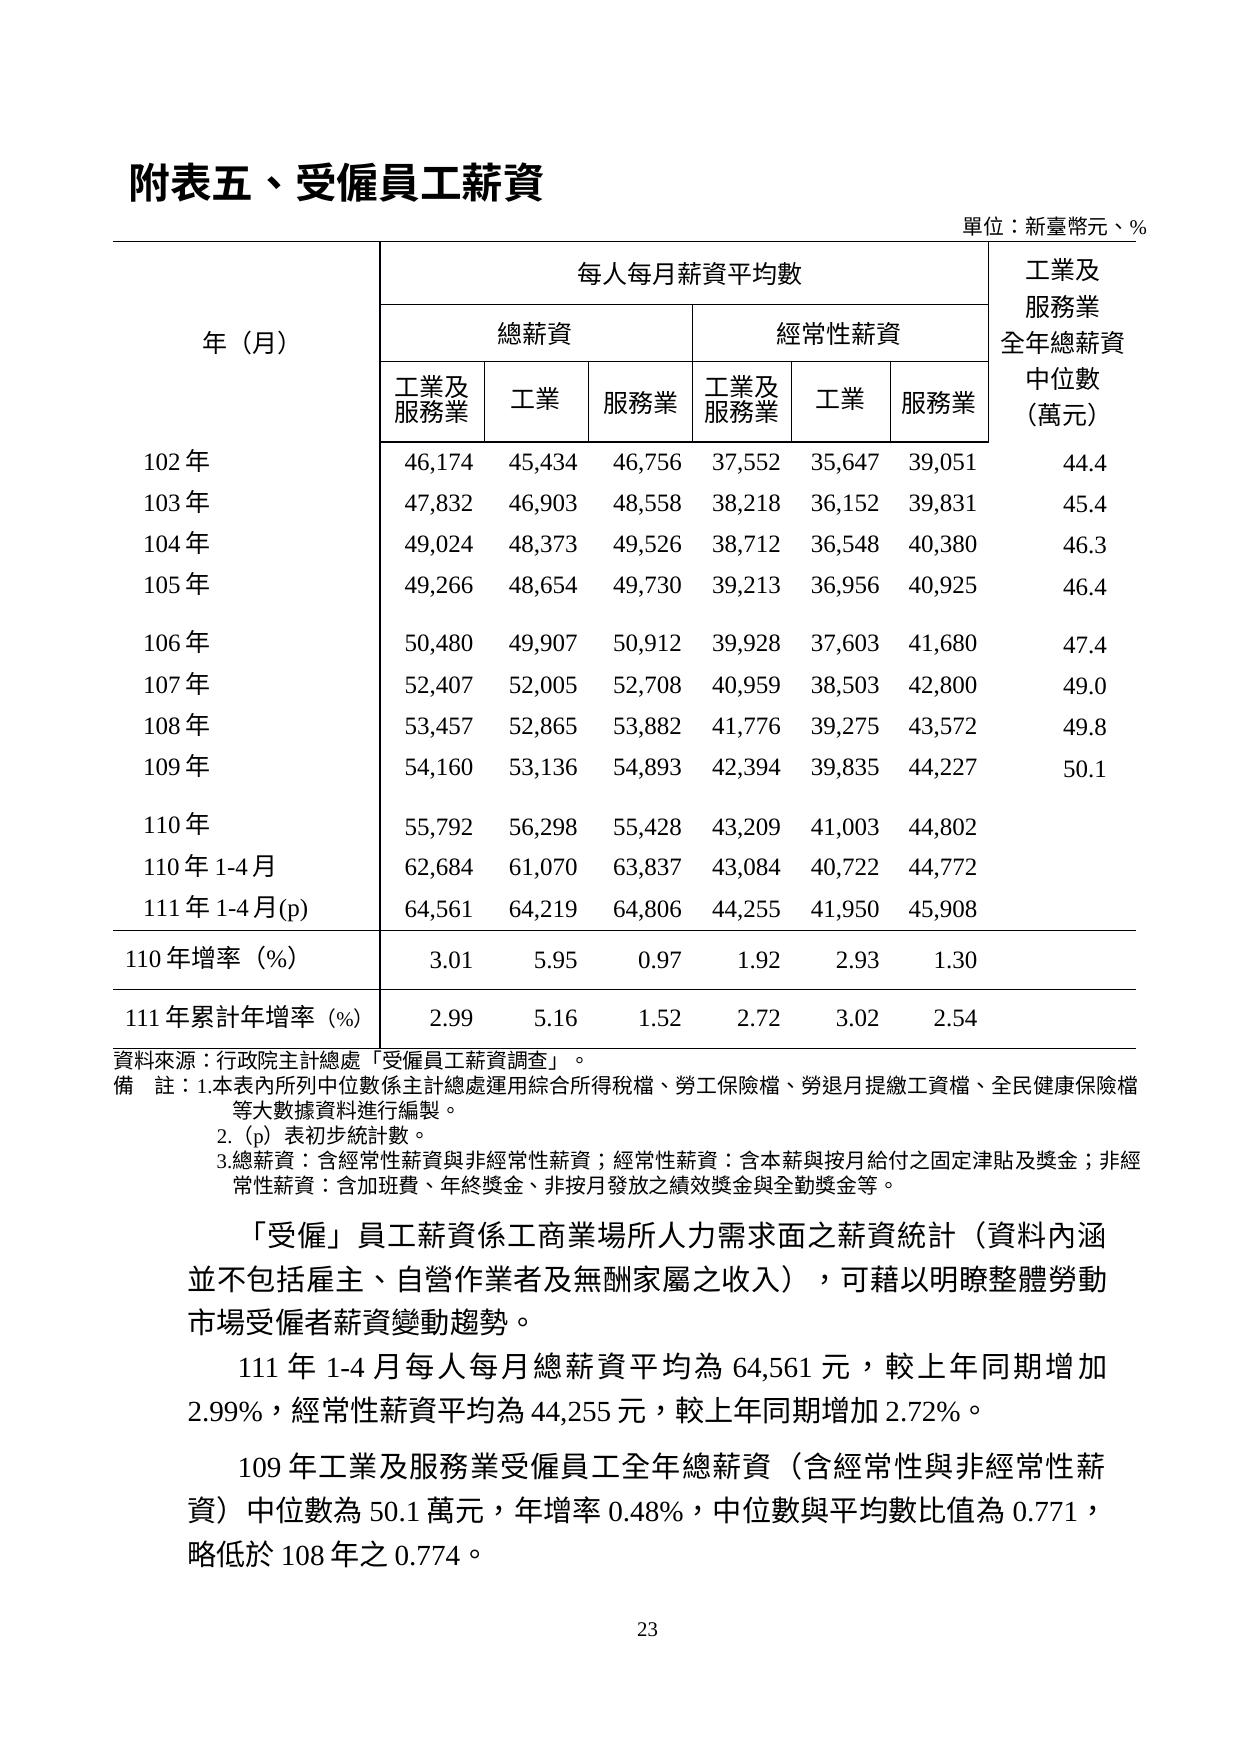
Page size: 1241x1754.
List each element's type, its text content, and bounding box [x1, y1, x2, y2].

table_cell 49,907 [484, 624, 588, 665]
table_cell [988, 888, 1136, 930]
table_cell 50.1 [988, 748, 1136, 789]
table_cell [484, 607, 588, 623]
table_cell 39,831 [891, 483, 988, 524]
table_header 每人每月薪資平均數 [381, 242, 988, 304]
table_cell 2.54 [891, 990, 988, 1048]
table_cell 62,684 [381, 847, 484, 888]
table_cell 43,209 [693, 806, 792, 847]
table_cell 46,174 [381, 443, 484, 483]
table_cell 39,835 [792, 748, 891, 789]
table_cell 47,832 [381, 483, 484, 524]
table_cell [988, 789, 1136, 806]
table_cell 服務業 [589, 362, 692, 441]
table_cell 111年1-4月(p) [113, 888, 379, 930]
table_cell 49.0 [988, 665, 1136, 706]
table_cell 1.92 [693, 931, 792, 989]
table_cell 36,152 [792, 483, 891, 524]
table_cell 46,756 [589, 443, 693, 483]
table_cell 2.99 [381, 990, 484, 1048]
table_cell 105年 [113, 566, 379, 607]
table_cell 38,503 [792, 665, 891, 706]
table_cell 40,380 [891, 524, 988, 566]
table_cell 工業 [485, 362, 588, 441]
table_cell 45.4 [988, 483, 1136, 524]
table_cell 41,950 [792, 888, 891, 930]
table_cell 63,837 [589, 847, 693, 888]
table_cell 52,865 [484, 706, 588, 748]
table_cell 1.30 [891, 931, 988, 989]
table_cell [381, 789, 484, 806]
table_cell 36,956 [792, 566, 891, 607]
table_cell 108年 [113, 706, 379, 748]
table_cell 服務業 [891, 362, 988, 441]
table_cell 44,772 [891, 847, 988, 888]
table_cell 工業及 服務業 [693, 362, 791, 441]
table_cell 46.4 [988, 566, 1136, 607]
table_cell 2.72 [693, 990, 792, 1048]
text 單位：新臺幣元、% [69, 210, 1147, 241]
table_cell 3.01 [381, 931, 484, 989]
table_cell 53,136 [484, 748, 588, 789]
table_cell 45,434 [484, 443, 588, 483]
table_cell 47.4 [988, 624, 1136, 665]
table_cell 39,928 [693, 624, 792, 665]
table_cell 經常性薪資 [693, 305, 988, 361]
table_cell 50,480 [381, 624, 484, 665]
table_cell 0.97 [589, 931, 693, 989]
table_cell 37,552 [693, 443, 792, 483]
table_cell 41,680 [891, 624, 988, 665]
table_cell 44,227 [891, 748, 988, 789]
table_cell 50,912 [589, 624, 693, 665]
table_cell [484, 789, 588, 806]
table_cell [988, 931, 1136, 989]
table_cell 36,548 [792, 524, 891, 566]
table_cell 55,792 [381, 806, 484, 847]
text 111年1-4月每人每月總薪資平均為64,561元，較上年同期增加2.99%，經常性薪資平均為44,255元，較上年同期增加2.72%。 [187, 1343, 1107, 1430]
table_cell [589, 607, 693, 623]
table_cell 38,218 [693, 483, 792, 524]
table_cell 103年 [113, 483, 379, 524]
table_cell 45,908 [891, 888, 988, 930]
table_cell 64,561 [381, 888, 484, 930]
table_cell 54,893 [589, 748, 693, 789]
table_cell 39,275 [792, 706, 891, 748]
text 附表五、受僱員工薪資 [128, 150, 1107, 210]
table_cell 64,806 [589, 888, 693, 930]
table_cell 109年 [113, 748, 379, 789]
table_cell 110年1-4月 [113, 847, 379, 888]
table_cell 2.93 [792, 931, 891, 989]
table_cell 42,394 [693, 748, 792, 789]
text 3.總薪資：含經常性薪資與非經常性薪資；經常性薪資：含本薪與按月給付之固定津貼及獎金；非經常性薪資：含加班費、年終獎金、非按月發放之績效獎金與全勤獎金等。 [216, 1149, 1142, 1199]
table_cell 42,800 [891, 665, 988, 706]
table_cell 40,925 [891, 566, 988, 607]
table_cell [988, 847, 1136, 888]
table_cell 49.8 [988, 706, 1136, 748]
text 備 註：1.本表內所列中位數係主計總處運用綜合所得稅檔、勞工保險檔、勞退月提繳工資檔、全民健康保險檔等大數據資料進行編製。 [113, 1074, 1142, 1124]
table_cell 111年累計年增率（%） [113, 990, 379, 1048]
table_cell 52,407 [381, 665, 484, 706]
table_cell 48,373 [484, 524, 588, 566]
table_cell 110年 [113, 806, 379, 847]
table_cell 106年 [113, 624, 379, 665]
table_cell 總薪資 [381, 305, 692, 361]
table_cell 56,298 [484, 806, 588, 847]
text 109年工業及服務業受僱員工全年總薪資（含經常性與非經常性薪資）中位數為50.1萬元，年增率0.48%，中位數與平均數比值為0.771，略低於108年之0.774。 [187, 1443, 1107, 1574]
table_cell 44,802 [891, 806, 988, 847]
table_cell 49,526 [589, 524, 693, 566]
table_cell [693, 607, 792, 623]
table_cell 35,647 [792, 443, 891, 483]
table_cell [693, 789, 792, 806]
table_cell [988, 990, 1136, 1048]
table_cell [381, 607, 484, 623]
table_cell [891, 607, 988, 623]
table_cell 52,708 [589, 665, 693, 706]
table_cell 5.95 [484, 931, 588, 989]
table_cell [113, 607, 379, 623]
table_cell 46.3 [988, 524, 1136, 566]
table_cell 40,722 [792, 847, 891, 888]
table_header 工業及 服務業 全年總薪資中位數 （萬元） [989, 242, 1136, 441]
table_cell [792, 789, 891, 806]
table_cell 49,024 [381, 524, 484, 566]
text 「受僱」員工薪資係工商業場所人力需求面之薪資統計（資料內涵並不包括雇主、自營作業者及無酬家屬之收入），可藉以明瞭整體勞動市場受僱者薪資變動趨勢。 [187, 1211, 1107, 1343]
table_cell 44,255 [693, 888, 792, 930]
table_cell [589, 789, 693, 806]
table_cell 39,051 [891, 443, 988, 483]
table_cell 46,903 [484, 483, 588, 524]
table_cell [792, 607, 891, 623]
table_cell 1.52 [589, 990, 693, 1048]
table_cell 55,428 [589, 806, 693, 847]
table_cell 3.02 [792, 990, 891, 1048]
table_cell 41,003 [792, 806, 891, 847]
text 2.（p）表初步統計數。 [217, 1124, 1142, 1149]
table_cell 53,882 [589, 706, 693, 748]
table_cell 107年 [113, 665, 379, 706]
table_cell 38,712 [693, 524, 792, 566]
table_cell 48,558 [589, 483, 693, 524]
table_cell 64,219 [484, 888, 588, 930]
table_cell 43,572 [891, 706, 988, 748]
text 資料來源：行政院主計總處「受僱員工薪資調查」。 [113, 1049, 1107, 1074]
table_cell 39,213 [693, 566, 792, 607]
table_cell 37,603 [792, 624, 891, 665]
table_cell 5.16 [484, 990, 588, 1048]
table_cell 49,266 [381, 566, 484, 607]
table_cell 53,457 [381, 706, 484, 748]
table_cell 40,959 [693, 665, 792, 706]
table_cell 48,654 [484, 566, 588, 607]
table_cell [113, 789, 379, 806]
table_cell 44.4 [988, 441, 1136, 483]
table_cell 104年 [113, 524, 379, 566]
table_cell 工業及 服務業 [381, 362, 484, 441]
table_cell 41,776 [693, 706, 792, 748]
table_cell [988, 806, 1136, 847]
table_cell 49,730 [589, 566, 693, 607]
table_cell 52,005 [484, 665, 588, 706]
table_cell [891, 789, 988, 806]
table_cell 54,160 [381, 748, 484, 789]
table_header 年（月） [113, 242, 379, 441]
table_cell 工業 [792, 362, 890, 441]
table_cell 61,070 [484, 847, 588, 888]
table_cell 43,084 [693, 847, 792, 888]
table_cell [988, 607, 1136, 623]
table_cell 102年 [113, 441, 379, 483]
table_cell 110年增率（%） [113, 931, 379, 989]
